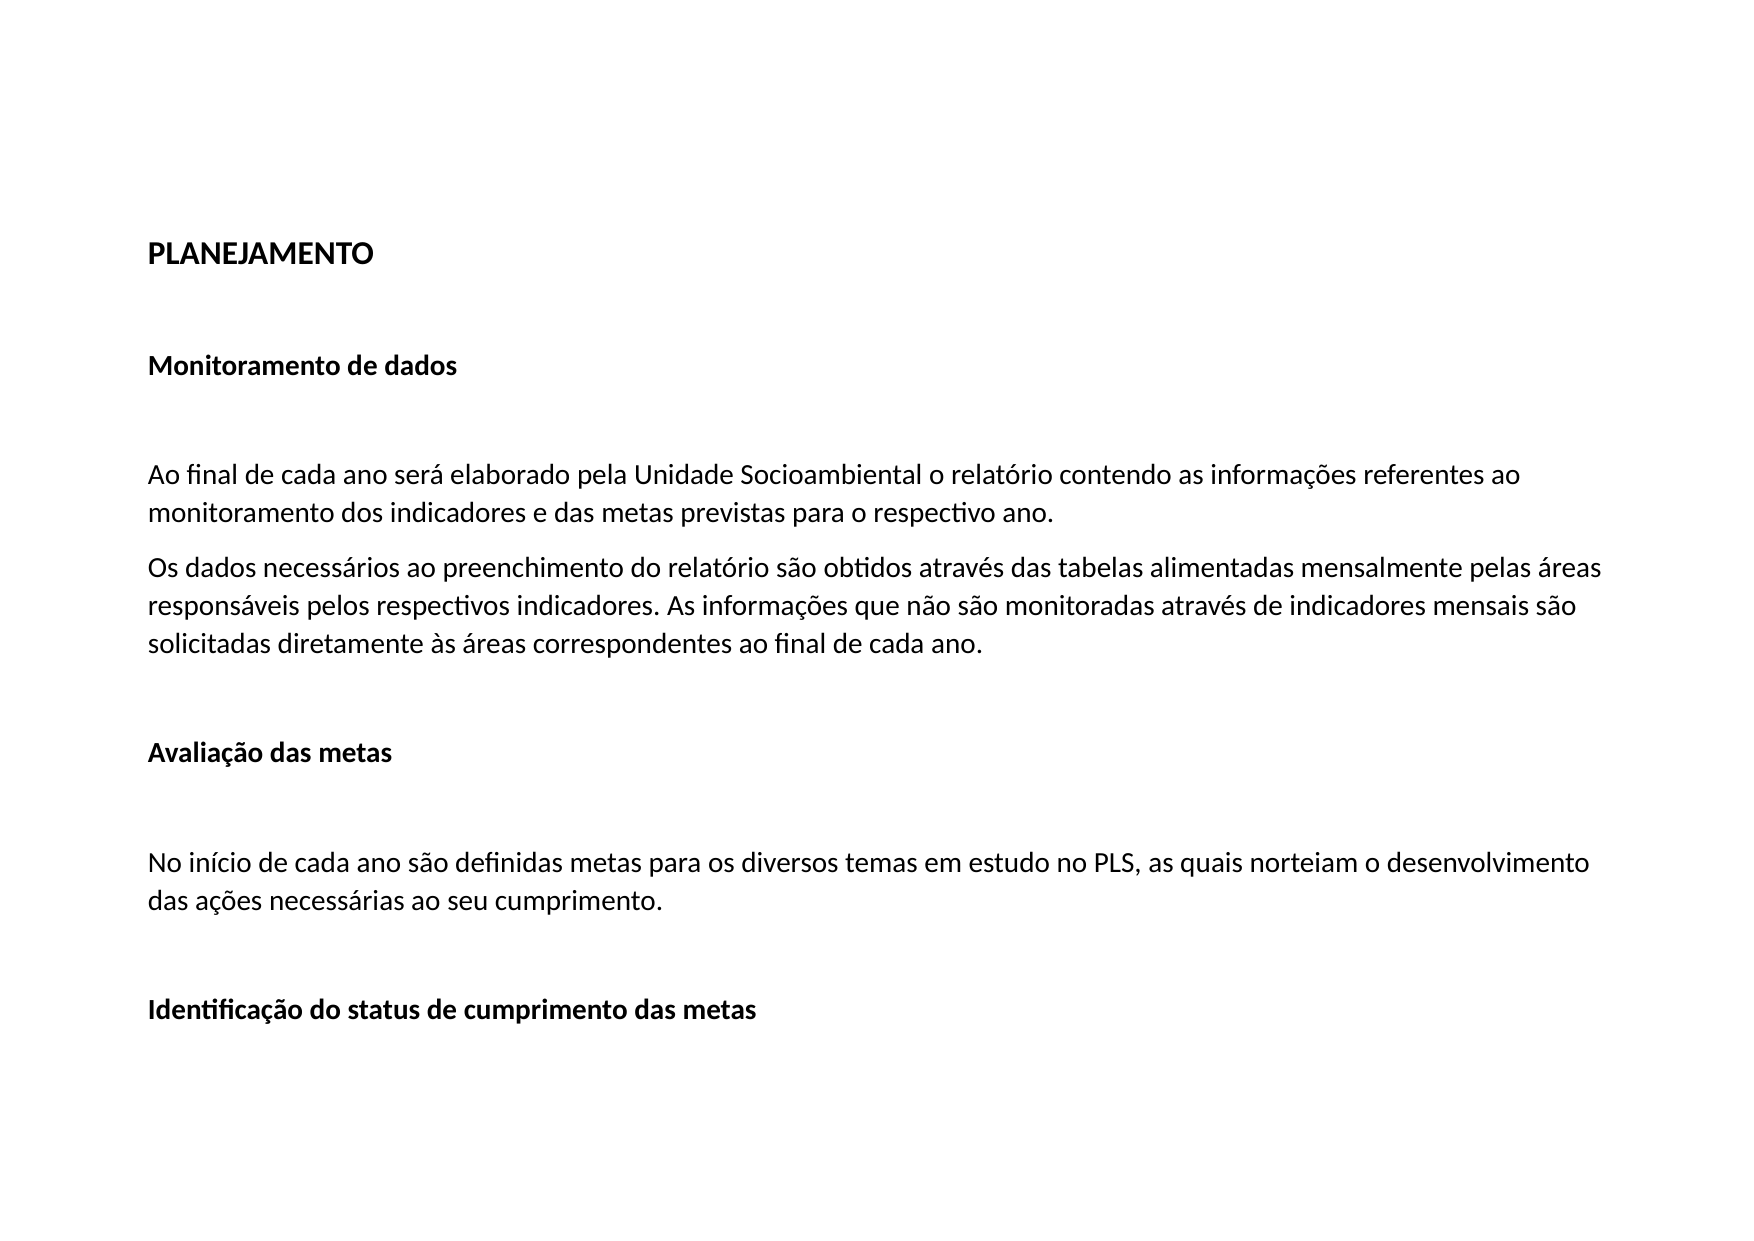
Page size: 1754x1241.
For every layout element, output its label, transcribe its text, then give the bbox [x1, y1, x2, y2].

text PLANEJAMENTO [148, 232, 1606, 273]
text Monitoramento de dados [148, 347, 1606, 382]
text Ao final de cada ano será elaborado pela Unidade Socioambiental o relatório contendo as informações referentes ao monitoramento dos indicadores e das metas previstas para o respectivo ano. [148, 456, 1606, 530]
text No início de cada ano são definidas metas para os diversos temas em estudo no PLS, as quais norteiam o desenvolvimento das ações necessárias ao seu cumprimento. [148, 844, 1606, 917]
text Identificação do status de cumprimento das metas [148, 991, 1606, 1027]
text Avaliação das metas [148, 734, 1606, 770]
text Os dados necessários ao preenchimento do relatório são obtidos através das tabelas alimentadas mensalmente pelas áreas responsáveis pelos respectivos indicadores. As informações que não são monitoradas através de indicadores mensais são solicitadas diretamente às áreas correspondentes ao final de cada ano. [148, 549, 1606, 661]
